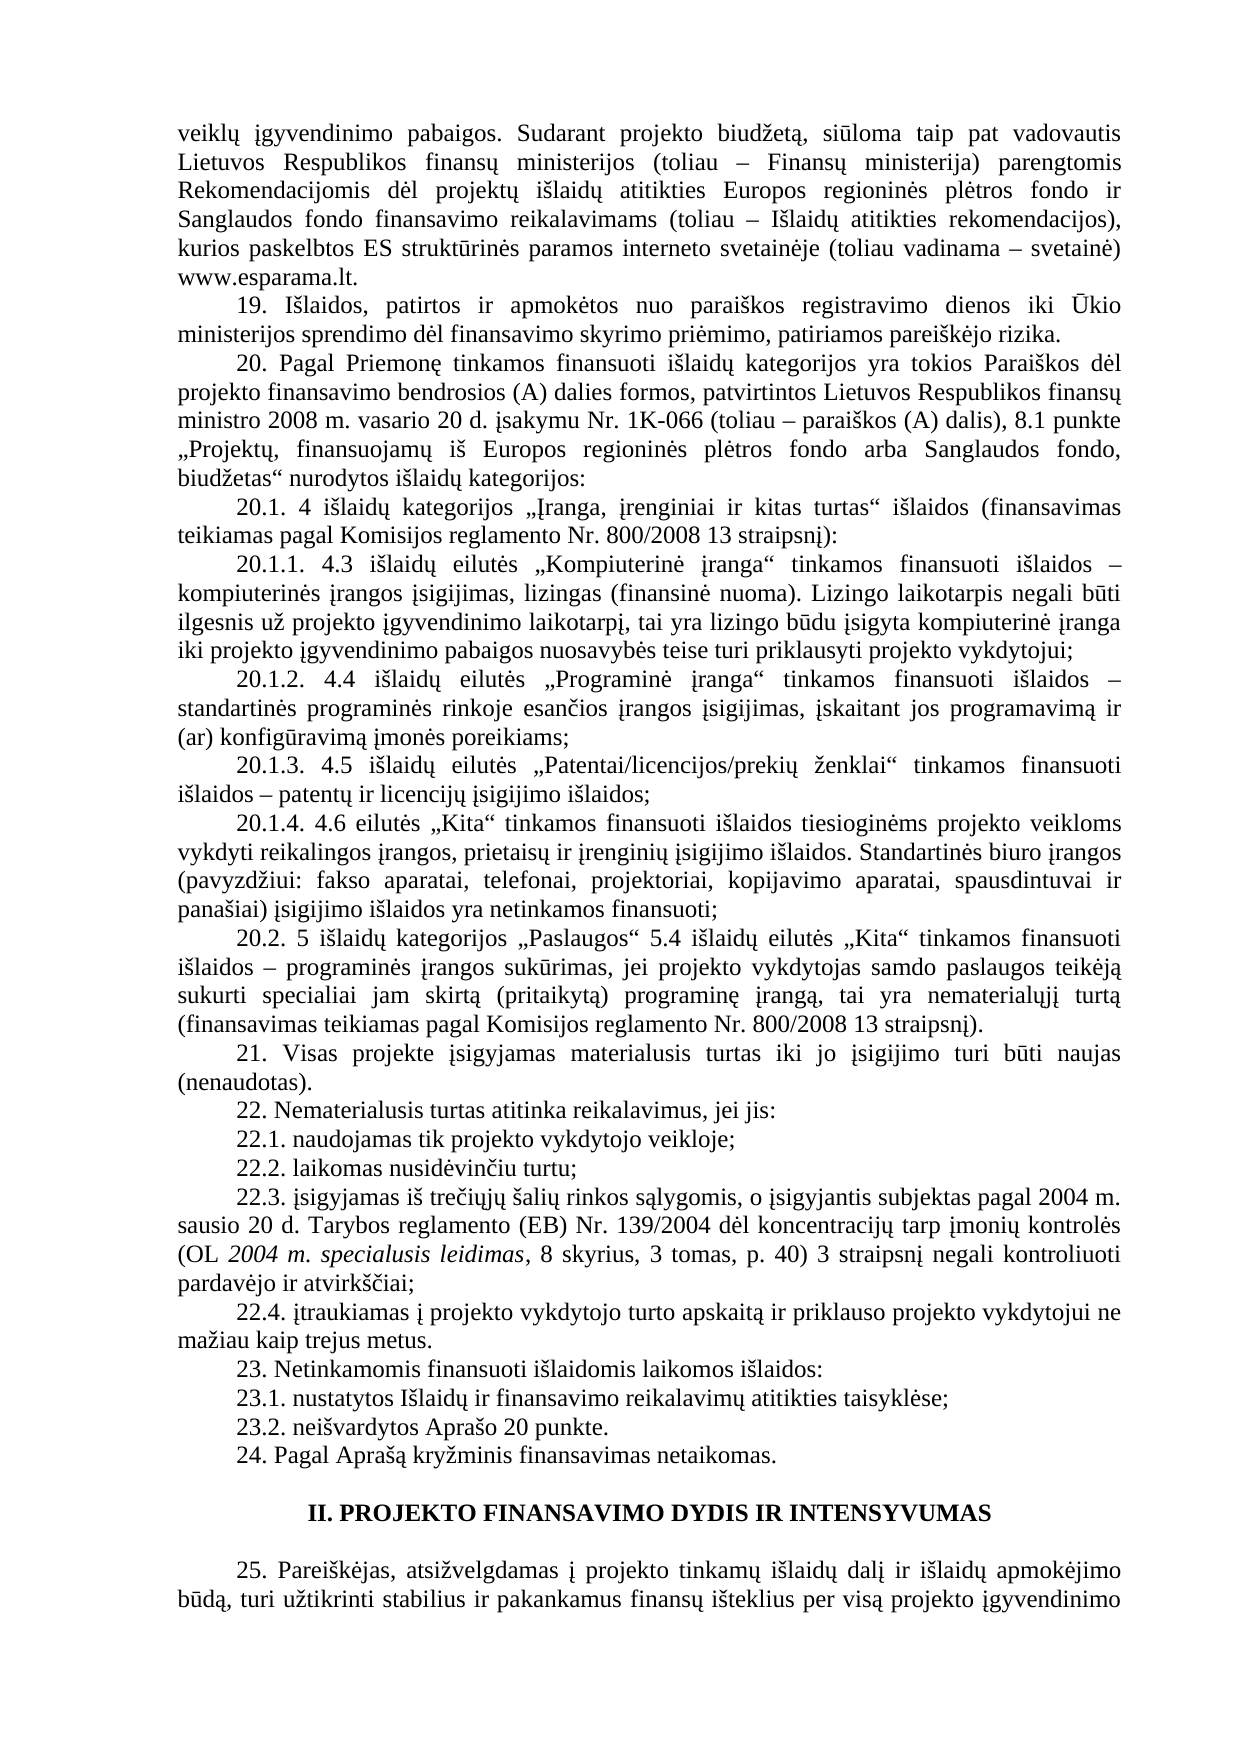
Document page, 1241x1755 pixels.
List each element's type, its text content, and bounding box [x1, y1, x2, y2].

text 20. Pagal Priemonę tinkamos finansuoti išlaidų kategorijos yra tokios Paraiškos dėl projekto finansavimo bendrosios (A) dalies formos, patvirtintos Lietuvos Respublikos finansų ministro 2008 m. vasario 20 d. įsakymu Nr. 1K-066 (toliau – paraiškos (A) dalis), 8.1 punkte „Projektų, finansuojamų iš Europos regioninės plėtros fondo arba Sanglaudos fondo, biudžetas“ nurodytos išlaidų kategorijos: [177, 348, 1122, 492]
text 20.1.1. 4.3 išlaidų eilutės „Kompiuterinė įranga“ tinkamos finansuoti išlaidos – kompiuterinės įrangos įsigijimas, lizingas (finansinė nuoma). Lizingo laikotarpis negali būti ilgesnis už projekto įgyvendinimo laikotarpį, tai yra lizingo būdu įsigyta kompiuterinė įranga iki projekto įgyvendinimo pabaigos nuosavybės teise turi priklausyti projekto vykdytojui; [177, 549, 1122, 664]
text 22.1. naudojamas tik projekto vykdytojo veikloje; [177, 1124, 1122, 1153]
text 21. Visas projekte įsigyjamas materialusis turtas iki jo įsigijimo turi būti naujas (nenaudotas). [177, 1038, 1122, 1096]
text 24. Pagal Aprašą kryžminis finansavimas netaikomas. [177, 1441, 1122, 1469]
text 22.4. įtraukiamas į projekto vykdytojo turto apskaitą ir priklauso projekto vykdytojui ne mažiau kaip trejus metus. [177, 1297, 1122, 1354]
text 23.1. nustatytos Išlaidų ir finansavimo reikalavimų atitikties taisyklėse; [177, 1383, 1122, 1412]
text 20.1.4. 4.6 eilutės „Kita“ tinkamos finansuoti išlaidos tiesioginėms projekto veikloms vykdyti reikalingos įrangos, prietaisų ir įrenginių įsigijimo išlaidos. Standartinės biuro įrangos (pavyzdžiui: fakso aparatai, telefonai, projektoriai, kopijavimo aparatai, spausdintuvai ir panašiai) įsigijimo išlaidos yra netinkamos finansuoti; [177, 808, 1122, 923]
text 20.1.3. 4.5 išlaidų eilutės „Patentai/licencijos/prekių ženklai“ tinkamos finansuoti išlaidos – patentų ir licencijų įsigijimo išlaidos; [177, 751, 1122, 808]
text II. PROJEKTO FINANSAVIMO DYDIS IR INTENSYVUMAS [177, 1498, 1122, 1527]
text veiklų įgyvendinimo pabaigos. Sudarant projekto biudžetą, siūloma taip pat vadovautis Lietuvos Respublikos finansų ministerijos (toliau – Finansų ministerija) parengtomis Rekomendacijomis dėl projektų išlaidų atitikties Europos regioninės plėtros fondo ir Sanglaudos fondo finansavimo reikalavimams (toliau – Išlaidų atitikties rekomendacijos), kurios paskelbtos ES struktūrinės paramos interneto svetainėje (toliau vadinama – svetainė) www.esparama.lt. [177, 118, 1122, 291]
text 23.2. neišvardytos Aprašo 20 punkte. [177, 1412, 1122, 1441]
text 22.3. įsigyjamas iš trečiųjų šalių rinkos sąlygomis, o įsigyjantis subjektas pagal 2004 m. sausio 20 d. Tarybos reglamento (EB) Nr. 139/2004 dėl koncentracijų tarp įmonių kontrolės (OL 2004 m. specialusis leidimas, 8 skyrius, 3 tomas, p. 40) 3 straipsnį negali kontroliuoti pardavėjo ir atvirkščiai; [177, 1182, 1122, 1297]
text 19. Išlaidos, patirtos ir apmokėtos nuo paraiškos registravimo dienos iki Ūkio ministerijos sprendimo dėl finansavimo skyrimo priėmimo, patiriamos pareiškėjo rizika. [177, 291, 1122, 348]
text 25. Pareiškėjas, atsižvelgdamas į projekto tinkamų išlaidų dalį ir išlaidų apmokėjimo būdą, turi užtikrinti stabilius ir pakankamus finansų išteklius per visą projekto įgyvendinimo [177, 1556, 1122, 1613]
text 20.1.2. 4.4 išlaidų eilutės „Programinė įranga“ tinkamos finansuoti išlaidos – standartinės programinės rinkoje esančios įrangos įsigijimas, įskaitant jos programavimą ir (ar) konfigūravimą įmonės poreikiams; [177, 664, 1122, 751]
text 20.2. 5 išlaidų kategorijos „Paslaugos“ 5.4 išlaidų eilutės „Kita“ tinkamos finansuoti išlaidos – programinės įrangos sukūrimas, jei projekto vykdytojas samdo paslaugos teikėją sukurti specialiai jam skirtą (pritaikytą) programinę įrangą, tai yra nematerialųjį turtą (finansavimas teikiamas pagal Komisijos reglamento Nr. 800/2008 13 straipsnį). [177, 923, 1122, 1038]
text 20.1. 4 išlaidų kategorijos „Įranga, įrenginiai ir kitas turtas“ išlaidos (finansavimas teikiamas pagal Komisijos reglamento Nr. 800/2008 13 straipsnį): [177, 492, 1122, 549]
text 22.2. laikomas nusidėvinčiu turtu; [177, 1153, 1122, 1182]
text 23. Netinkamomis finansuoti išlaidomis laikomos išlaidos: [177, 1354, 1122, 1383]
text 22. Nematerialusis turtas atitinka reikalavimus, jei jis: [177, 1096, 1122, 1124]
